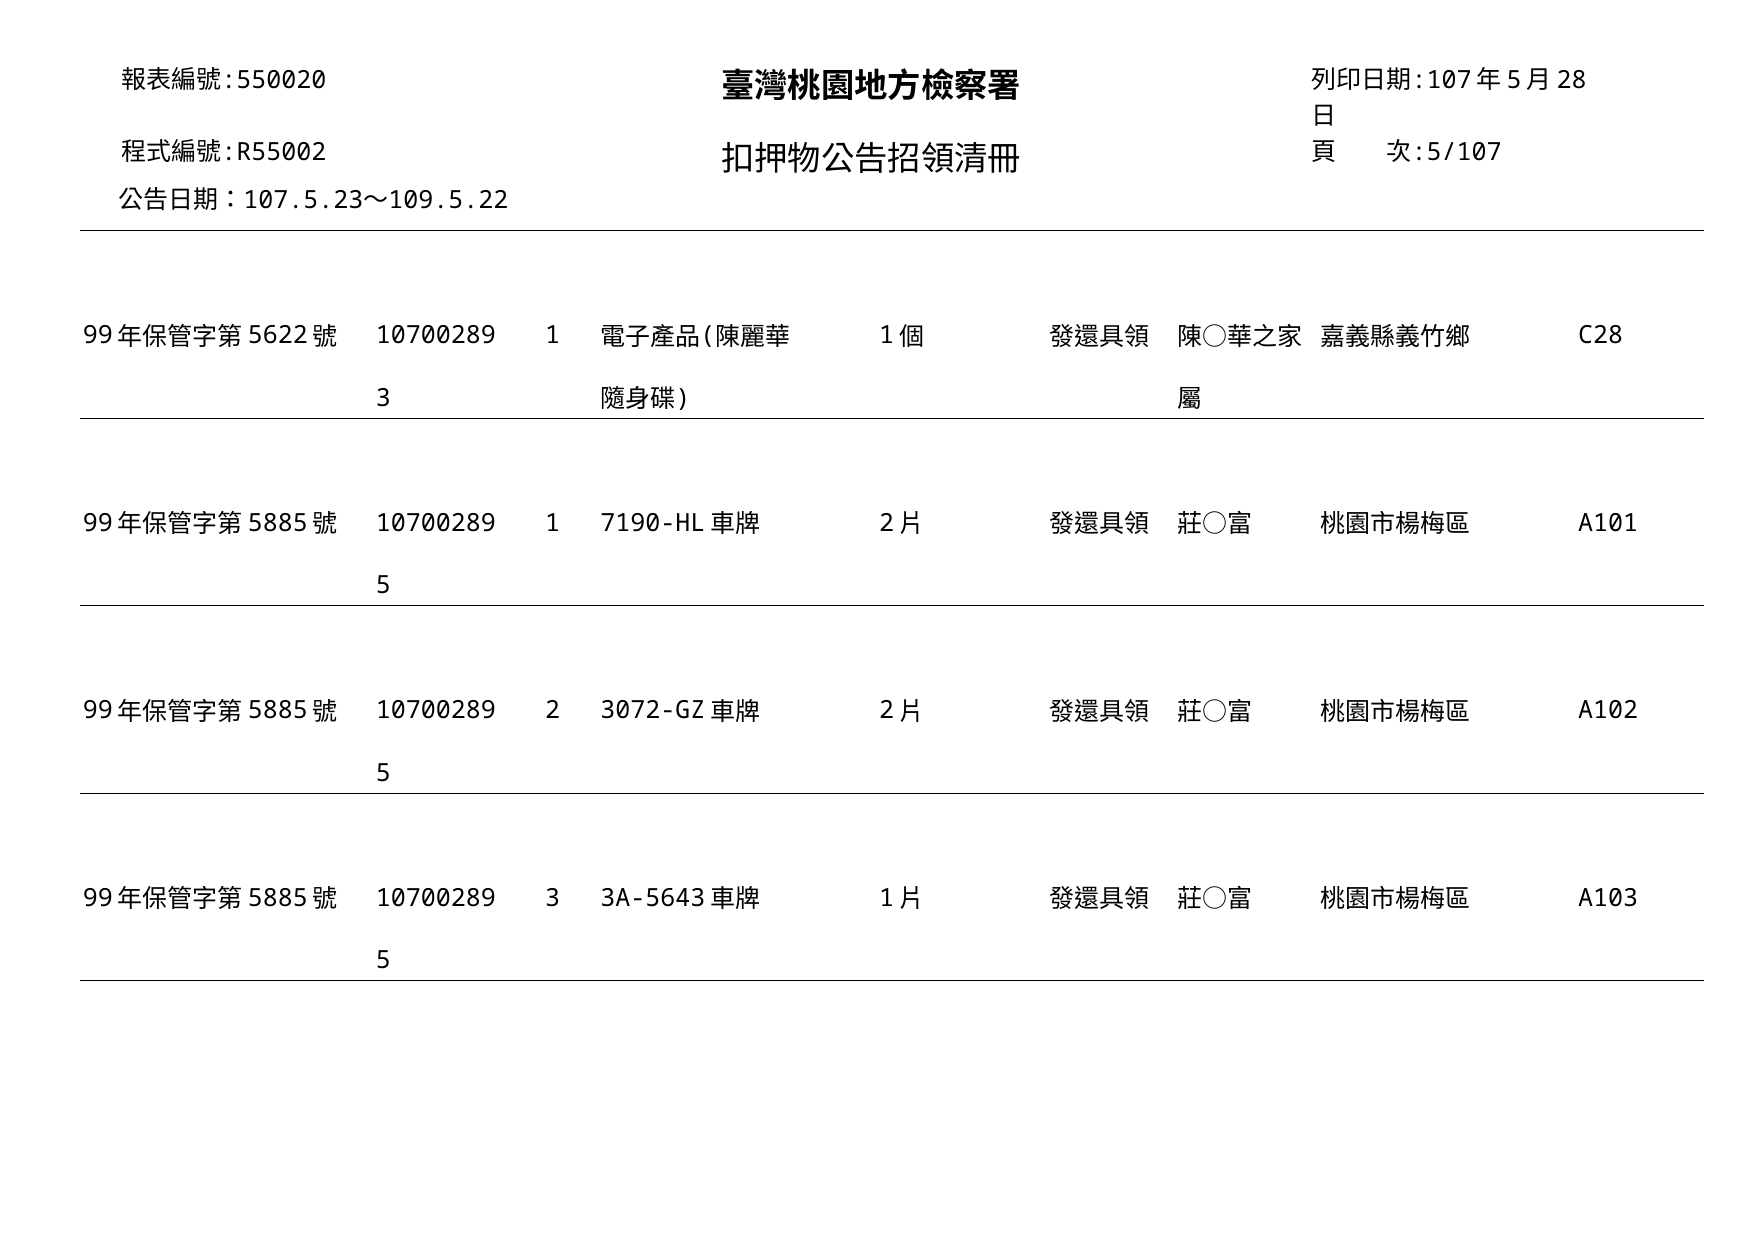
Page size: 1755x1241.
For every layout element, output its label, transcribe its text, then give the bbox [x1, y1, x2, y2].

table_cell 發還具領 [1046, 606, 1175, 792]
table_cell 1個 [808, 231, 927, 417]
table_cell [927, 606, 1046, 792]
table_cell 2片 [808, 419, 927, 605]
table_cell 99年保管字第5885號 [80, 794, 373, 980]
table_cell A103 [1575, 794, 1704, 980]
table_cell 2 [507, 606, 597, 792]
table_cell 3A-5643車牌 [597, 794, 807, 980]
table_cell 99年保管字第5622號 [80, 231, 373, 417]
table_cell 99年保管字第5885號 [80, 606, 373, 792]
table_cell 桃園市楊梅區 [1317, 606, 1575, 792]
table_cell 1片 [808, 794, 927, 980]
table_cell 3 [507, 794, 597, 980]
table_cell 發還具領 [1046, 419, 1175, 605]
table_cell 莊○富 [1175, 606, 1317, 792]
table_cell 2片 [808, 606, 927, 792]
table_cell 發還具領 [1046, 231, 1175, 417]
table_cell 1 [507, 419, 597, 605]
table_cell [927, 794, 1046, 980]
table_cell 7190-HL車牌 [597, 419, 807, 605]
table_cell 莊○富 [1175, 794, 1317, 980]
table_cell 107002895 [373, 606, 507, 792]
table_cell [927, 231, 1046, 417]
table_cell 99年保管字第5885號 [80, 419, 373, 605]
table_cell 107002895 [373, 419, 507, 605]
table_cell 陳○華之家屬 [1175, 231, 1317, 417]
table_cell 發還具領 [1046, 794, 1175, 980]
table_cell [927, 419, 1046, 605]
table_cell C28 [1575, 231, 1704, 417]
table_cell 電子產品(陳麗華隨身碟) [597, 231, 807, 417]
table_cell 桃園市楊梅區 [1317, 794, 1575, 980]
table_cell 莊○富 [1175, 419, 1317, 605]
table_cell A101 [1575, 419, 1704, 605]
table_cell 3072-GZ車牌 [597, 606, 807, 792]
table_cell 桃園市楊梅區 [1317, 419, 1575, 605]
table_cell 107002893 [373, 231, 507, 417]
table_cell 1 [507, 231, 597, 417]
table_cell 嘉義縣義竹鄉 [1317, 231, 1575, 417]
table_cell A102 [1575, 606, 1704, 792]
table_cell 107002895 [373, 794, 507, 980]
